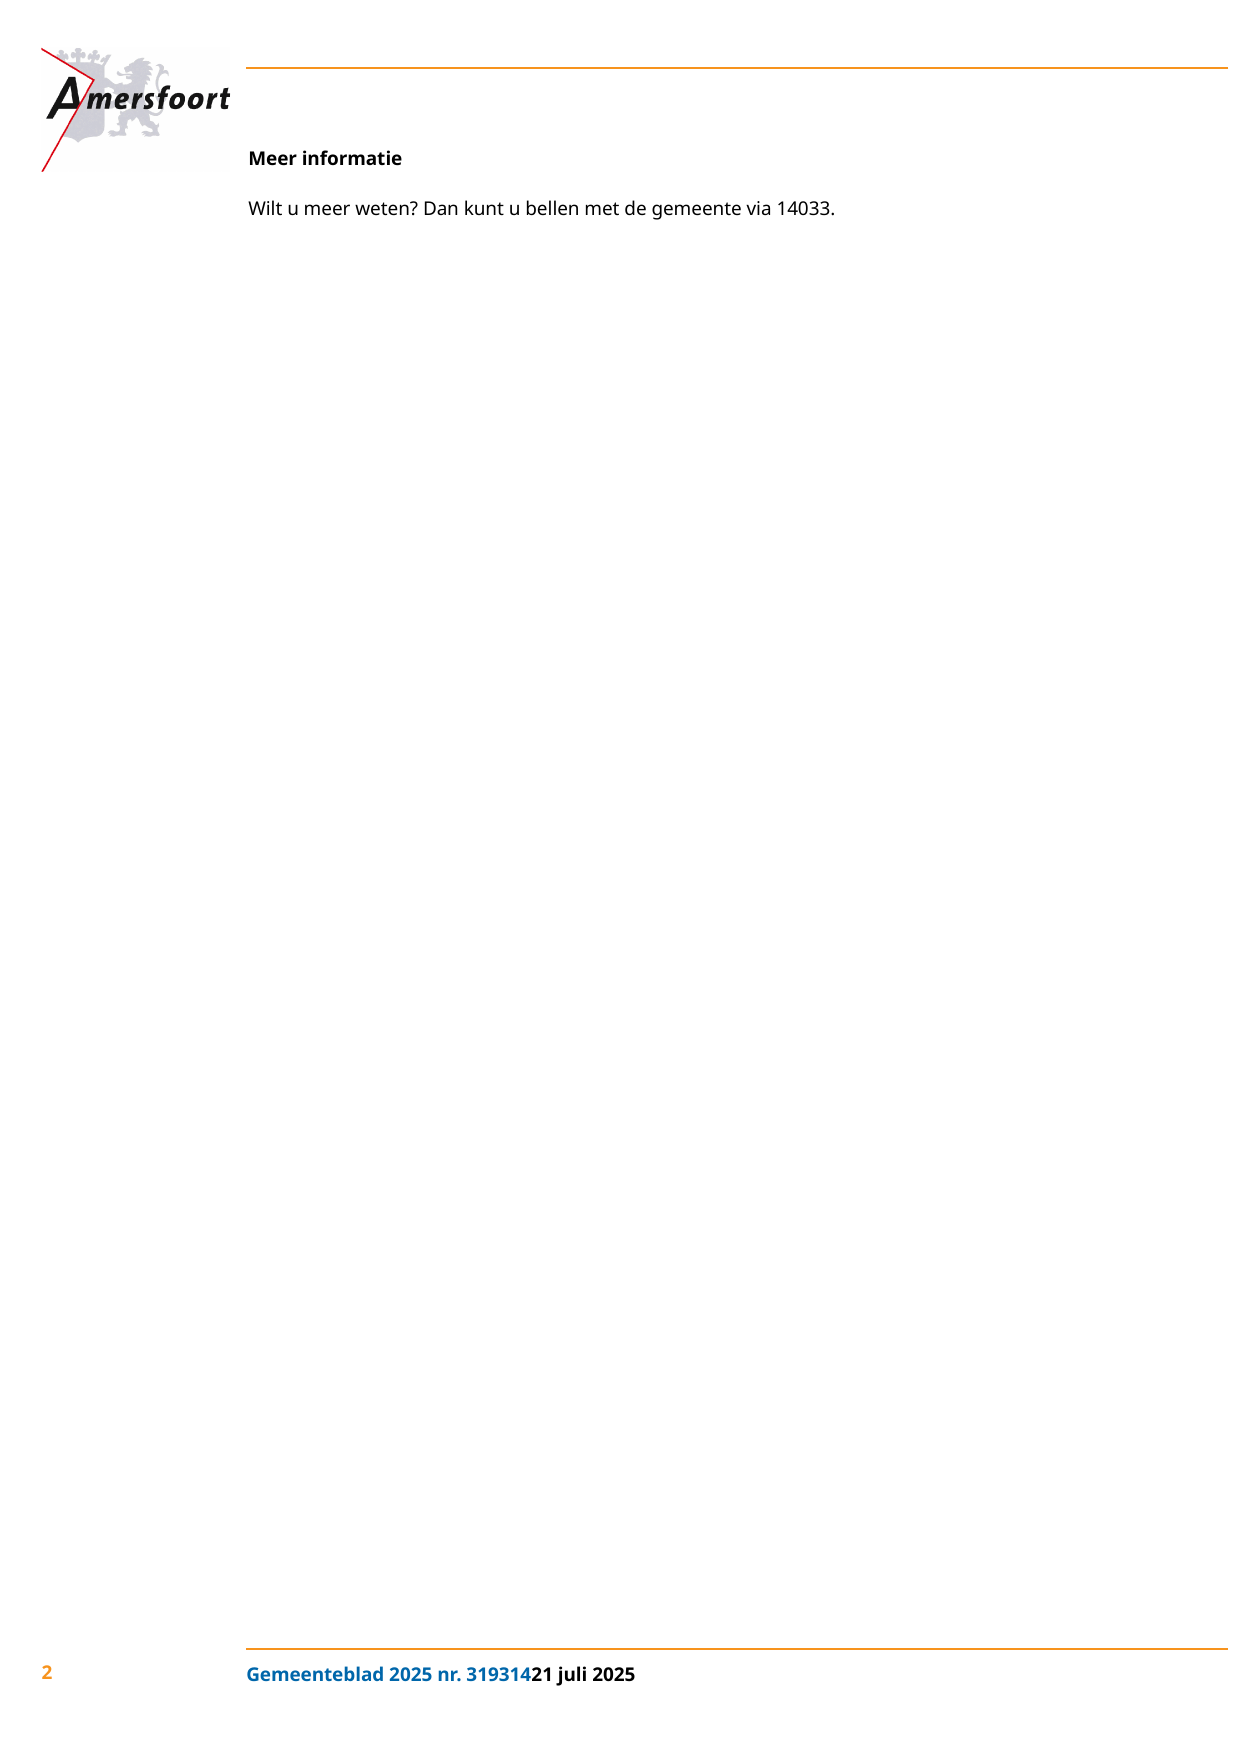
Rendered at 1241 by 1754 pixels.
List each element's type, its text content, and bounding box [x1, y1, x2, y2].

text Wilt u meer weten? Dan kunt u bellen met de gemeente via 14033. [248, 196, 1152, 221]
text Meer informatie [248, 145, 1152, 171]
picture [41, 47, 231, 172]
